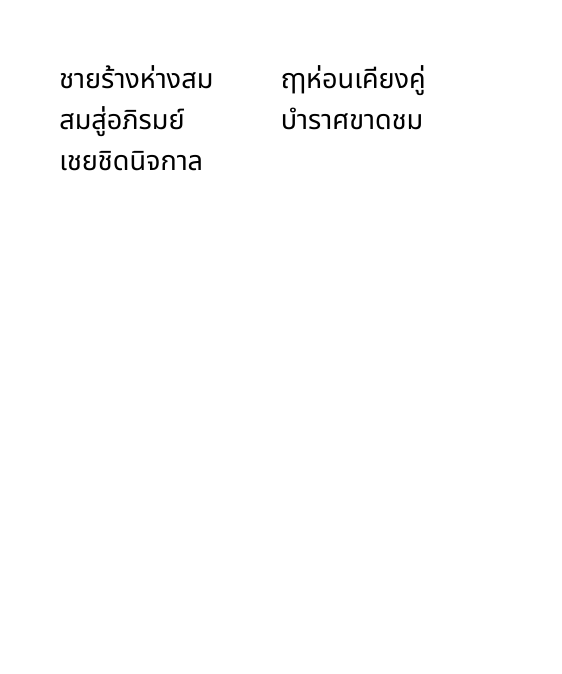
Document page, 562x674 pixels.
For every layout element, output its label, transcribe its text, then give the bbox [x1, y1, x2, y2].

text เชยชิดนิจกาล [59, 141, 502, 182]
text สมสู่อภิรมย์ บำราศขาดชม [59, 100, 502, 141]
text ชายร้างห่างสม ฤๅห่อนเคียงคู่ [59, 59, 502, 100]
